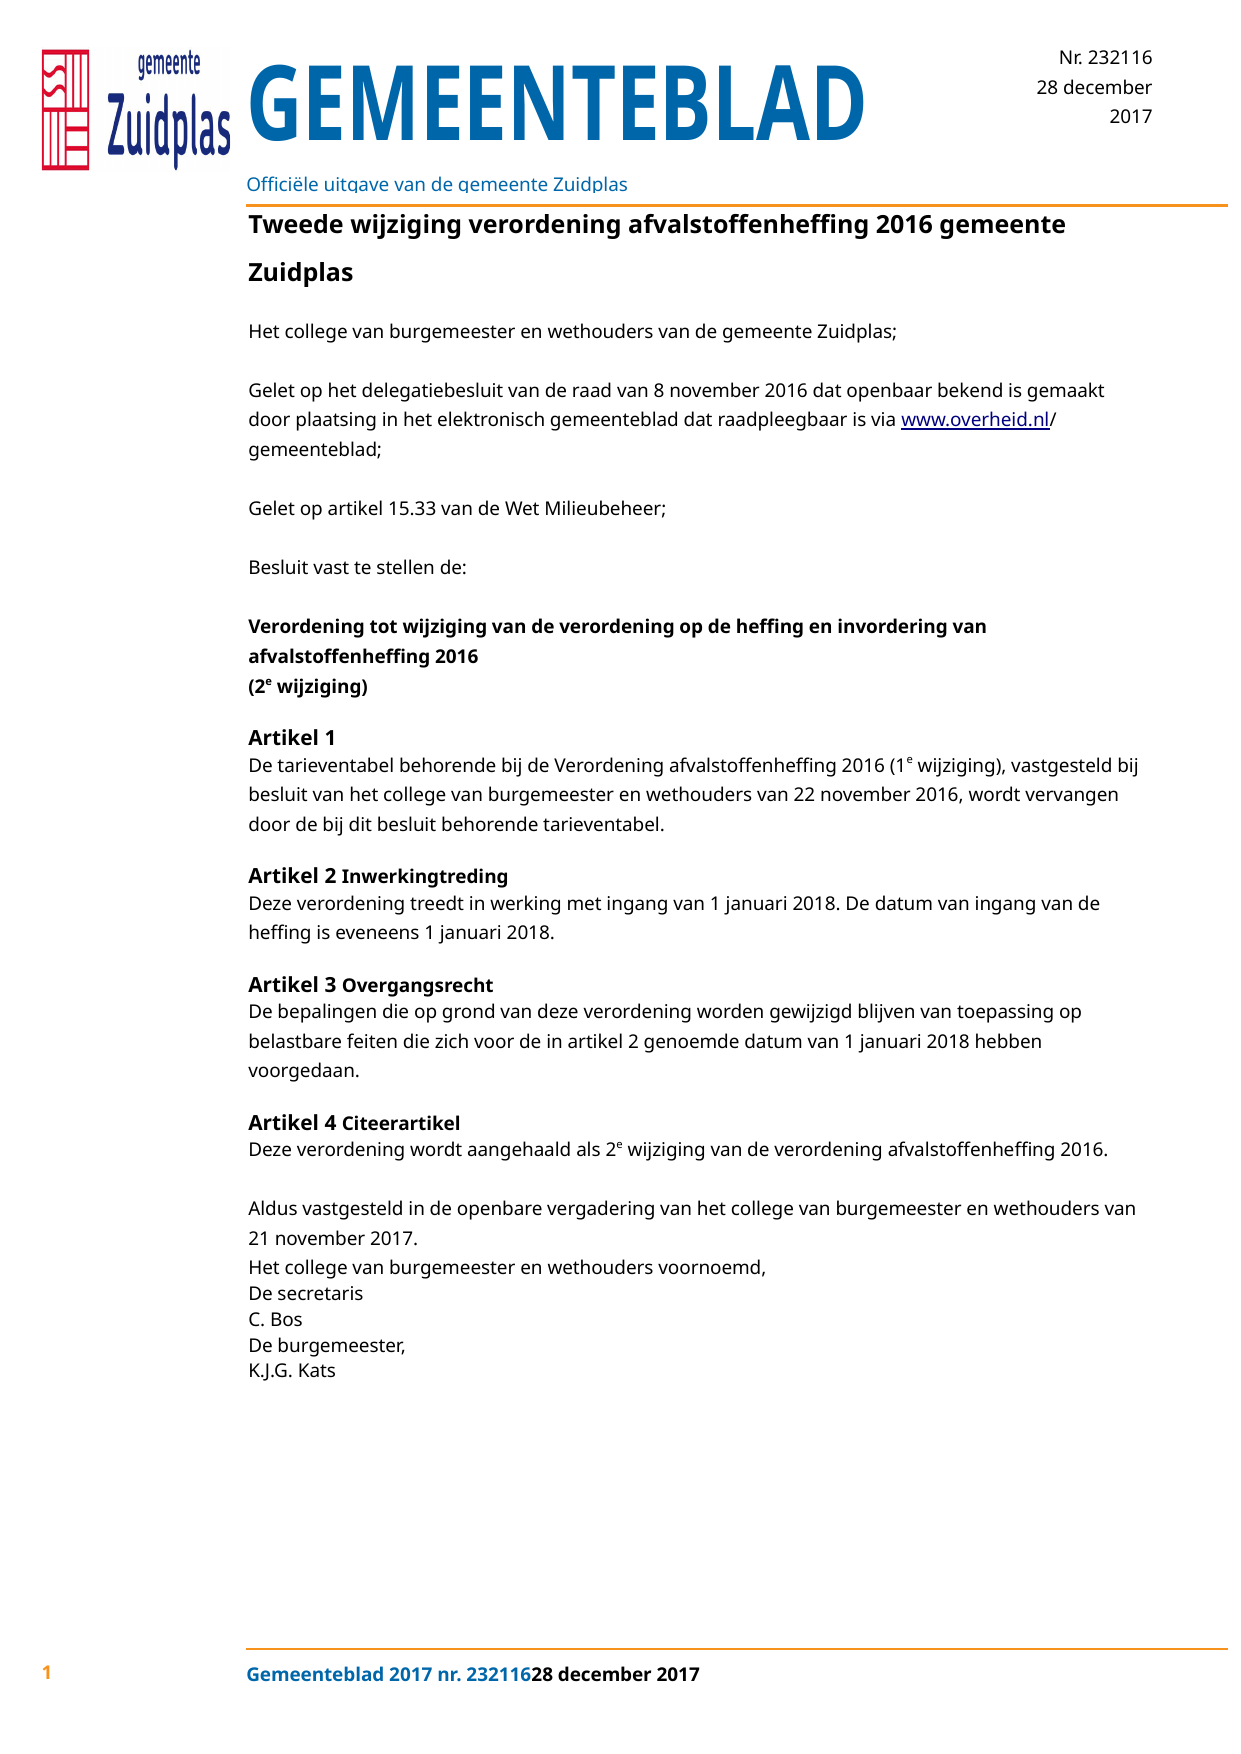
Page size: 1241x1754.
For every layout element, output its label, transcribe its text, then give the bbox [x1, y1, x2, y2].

text C. Bos [248, 1306, 1152, 1332]
text Artikel 2 Inwerkingtreding [248, 861, 1152, 890]
text (2e wijziging) [248, 673, 1152, 699]
picture [41, 47, 231, 172]
text K.J.G. Kats [248, 1357, 1152, 1383]
text De burgemeester, [248, 1332, 1152, 1357]
text Artikel 1 [248, 723, 1152, 752]
text Artikel 4 Citeerartikel [248, 1108, 1152, 1136]
text Het college van burgemeester en wethouders voornoemd, [248, 1254, 1152, 1280]
text Gelet op het delegatiebesluit van de raad van 8 november 2016 dat openbaar bekend is gemaakt door plaatsing in het elektronisch gemeenteblad dat raadpleegbaar is via www.overheid.nl/ gemeenteblad; [248, 377, 1152, 462]
text Het college van burgemeester en wethouders van de gemeente Zuidplas; [248, 318, 1152, 344]
text Gelet op artikel 15.33 van de Wet Milieubeheer; [248, 495, 1152, 521]
text Deze verordening wordt aangehaald als 2e wijziging van de verordening afvalstoffenheffing 2016. [248, 1136, 1152, 1162]
text De tarieventabel behorende bij de Verordening afvalstoffenheffing 2016 (1e wijziging), vastgesteld bij besluit van het college van burgemeester en wethouders van 22 november 2016, wordt vervangen door de bij dit besluit behorende tarieventabel. [248, 752, 1152, 837]
text Deze verordening treedt in werking met ingang van 1 januari 2018. De datum van ingang van de heffing is eveneens 1 januari 2018. [248, 890, 1152, 945]
text Aldus vastgesteld in de openbare vergadering van het college van burgemeester en wethouders van 21 november 2017. [248, 1195, 1152, 1251]
text Artikel 3 Overgangsrecht [248, 970, 1152, 998]
text Tweede wijziging verordening afvalstoffenheffing 2016 gemeente Zuidplas [248, 207, 1152, 288]
text De bepalingen die op grond van deze verordening worden gewijzigd blijven van toepassing op belastbare feiten die zich voor de in artikel 2 genoemde datum van 1 januari 2018 hebben voorgedaan. [248, 998, 1152, 1083]
text Verordening tot wijziging van de verordening op de heffing en invordering van afvalstoffenheffing 2016 [248, 614, 1152, 669]
text Besluit vast te stellen de: [248, 554, 1152, 580]
text De secretaris [248, 1280, 1152, 1306]
